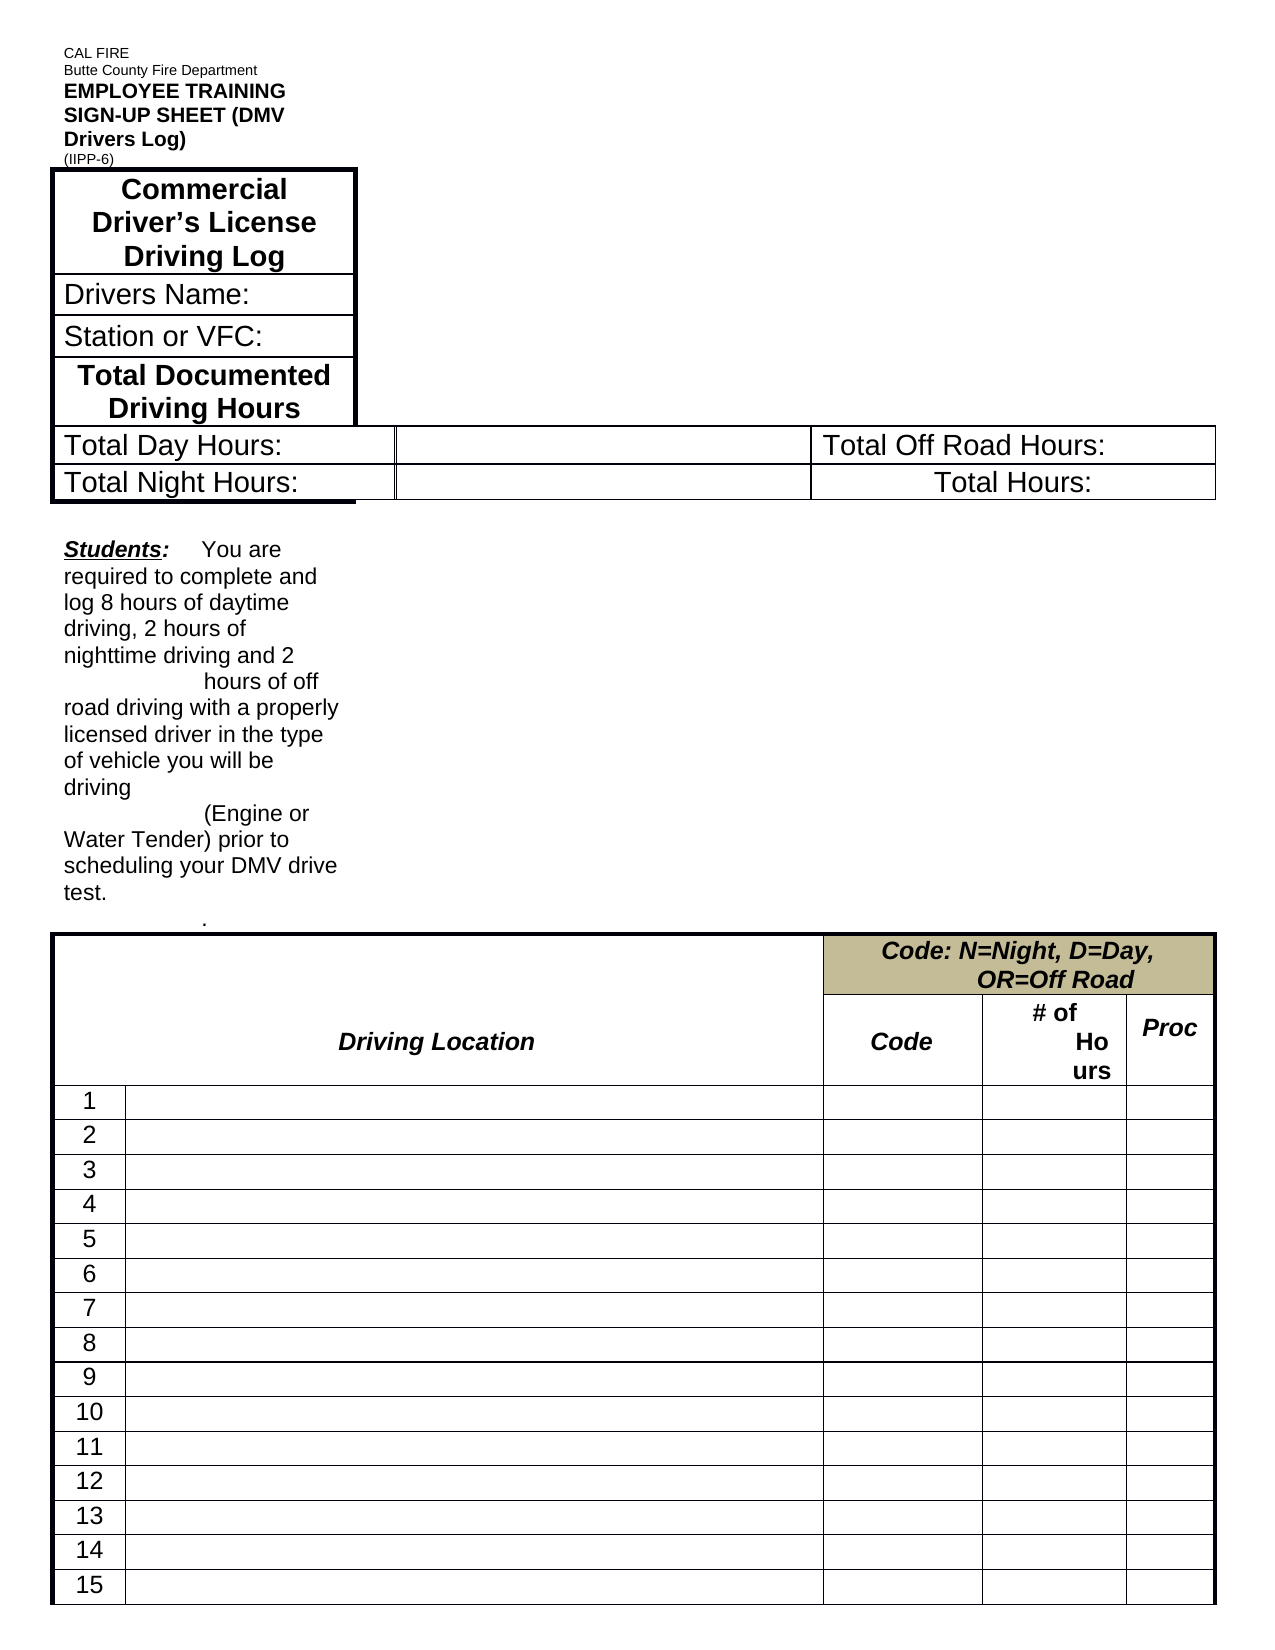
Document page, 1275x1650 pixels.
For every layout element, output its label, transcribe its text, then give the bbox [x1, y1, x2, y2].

table_cell [824, 1363, 982, 1396]
table_cell [824, 1086, 982, 1119]
table_cell 13 [55, 1501, 125, 1534]
table_cell [824, 1397, 982, 1431]
table_cell [824, 1120, 982, 1154]
table_cell 3 [55, 1155, 125, 1188]
table_cell [1127, 1397, 1213, 1431]
table_cell Code [824, 995, 982, 1085]
table_cell [983, 1120, 1126, 1154]
table_cell [983, 1086, 1126, 1119]
table_header CAL FIRE Butte County Fire Department EMPLOYEE TRAINING SIGN-UP SHEET (DMV Drivers Log) (IIPP-6) [53, 45, 356, 167]
table_cell [126, 1501, 823, 1534]
table_cell [126, 1293, 823, 1327]
table_cell Drivers Name: [55, 275, 353, 313]
table_cell [983, 1259, 1126, 1292]
table_cell [126, 1466, 823, 1500]
table_cell [397, 427, 810, 463]
table_cell Station or VFC: [55, 316, 353, 356]
table_cell [983, 1328, 1126, 1361]
table_cell [983, 1535, 1126, 1569]
table_cell 11 [55, 1432, 125, 1465]
table_cell Students: You are required to complete and log 8 hours of daytime driving, 2 hours of nighttime driving and 2 hours of off road driving with a properly licensed driver in the type of vehicle you will be driving (Engine or Water Tender) prior to scheduling your DMV drive test. . [53, 536, 356, 932]
table_cell [126, 1259, 823, 1292]
table_cell 10 [55, 1397, 125, 1431]
table_cell [126, 1397, 823, 1431]
table_cell 1 [55, 1086, 125, 1119]
table_cell [824, 1535, 982, 1569]
table_cell [983, 1501, 1126, 1534]
table_cell [1127, 1501, 1213, 1534]
table_cell [53, 504, 356, 536]
table_cell [983, 1397, 1126, 1431]
table_cell 12 [55, 1466, 125, 1500]
table_cell [1127, 1086, 1213, 1119]
table_cell [824, 1190, 982, 1223]
table_cell [983, 1432, 1126, 1465]
table_cell [1127, 1570, 1213, 1603]
table_cell [1127, 1363, 1213, 1396]
table_cell [1127, 1224, 1213, 1258]
table_cell [824, 1224, 982, 1258]
table_cell [824, 1328, 982, 1361]
table_cell [983, 1224, 1126, 1258]
table_cell Code: N=Night, D=Day, OR=Off Road [824, 936, 1213, 994]
table_cell [126, 1535, 823, 1569]
table_cell 6 [55, 1259, 125, 1292]
table_cell [126, 1190, 823, 1223]
table_cell 7 [55, 1293, 125, 1327]
table_cell [983, 1363, 1126, 1396]
table_cell [824, 1155, 982, 1188]
table_cell 5 [55, 1224, 125, 1258]
table_cell [983, 1570, 1126, 1603]
table_cell Proctor Signature [1127, 995, 1213, 1085]
table_cell [1127, 1432, 1213, 1465]
table_cell 8 [55, 1328, 125, 1361]
table_cell Total Night Hours: [55, 465, 394, 499]
table_cell [824, 1466, 982, 1500]
table_cell [126, 1155, 823, 1188]
table_cell [824, 1570, 982, 1603]
table_cell Total Day Hours: [55, 427, 394, 463]
table_cell [1127, 1535, 1213, 1569]
table_cell [1127, 1293, 1213, 1327]
table_cell Total Documented Driving Hours [55, 358, 353, 424]
table_cell [983, 1293, 1126, 1327]
table_cell [126, 1120, 823, 1154]
table_cell # of Hours [983, 995, 1126, 1085]
table_cell [824, 1432, 982, 1465]
table_cell 2 [55, 1120, 125, 1154]
table_cell [397, 465, 810, 499]
table_cell [1127, 1328, 1213, 1361]
table_cell [126, 1328, 823, 1361]
table_cell [983, 1155, 1126, 1188]
table_cell [126, 1363, 823, 1396]
table_cell [126, 1086, 823, 1119]
table_cell Total Off Road Hours: [812, 427, 1215, 463]
table_cell [824, 1259, 982, 1292]
table_cell [824, 1501, 982, 1534]
table_cell Total Hours: [812, 465, 1215, 499]
table_cell 15 [55, 1570, 125, 1603]
table_cell [126, 1570, 823, 1603]
table_cell [1127, 1190, 1213, 1223]
table_cell [1127, 1155, 1213, 1188]
table_cell [983, 1466, 1126, 1500]
table_cell [126, 1432, 823, 1465]
table_cell 9 [55, 1363, 125, 1396]
table_cell [126, 1224, 823, 1258]
table_cell [1127, 1120, 1213, 1154]
table_cell 14 [55, 1535, 125, 1569]
table_cell Driving Location [55, 936, 823, 1085]
table_cell [1127, 1259, 1213, 1292]
table_cell [824, 1293, 982, 1327]
table_cell Commercial Driver’s License Driving Log [55, 172, 353, 272]
table_cell [983, 1190, 1126, 1223]
table_cell [1127, 1466, 1213, 1500]
table_cell 4 [55, 1190, 125, 1223]
